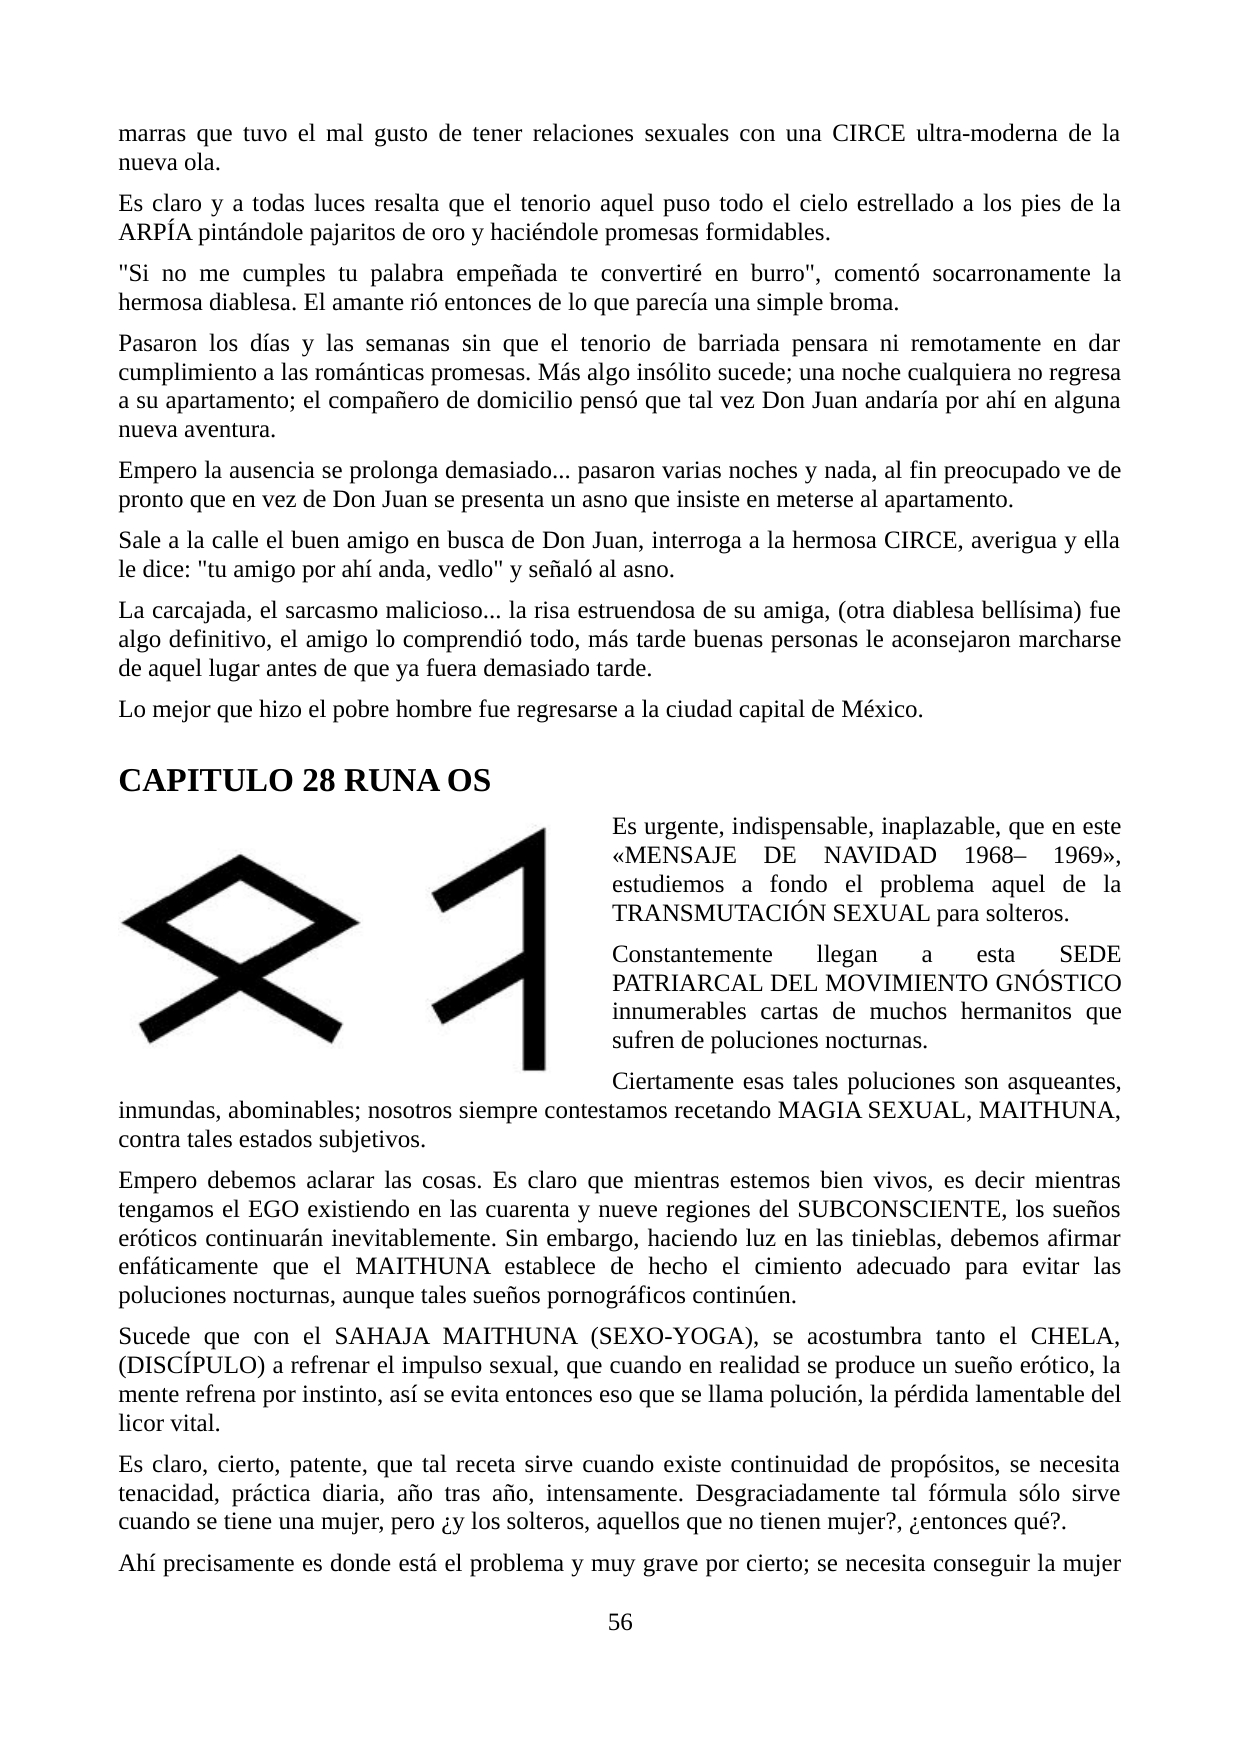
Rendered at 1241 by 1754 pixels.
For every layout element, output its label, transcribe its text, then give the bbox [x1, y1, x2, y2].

text Constantemente llegan a esta SEDE PATRIARCAL DEL MOVIMIENTO GNÓSTICO innumerables cartas de muchos hermanitos que sufren de poluciones nocturnas. [612, 939, 1122, 1054]
text Ciertamente esas tales poluciones son asqueantes, inmundas, abominables; nosotros siempre contestamos recetando MAGIA SEXUAL, MAITHUNA, contra tales estados subjetivos. [118, 1066, 1122, 1153]
text Ahí precisamente es donde está el problema y muy grave por cierto; se necesita conseguir la mujer [118, 1548, 1122, 1576]
text Sale a la calle el buen amigo en busca de Don Juan, interroga a la hermosa CIRCE, averigua y ella le dice: "tu amigo por ahí anda, vedlo" y señaló al asno. [118, 526, 1122, 583]
picture [118, 811, 612, 1088]
text Pasaron los días y las semanas sin que el tenorio de barriada pensara ni remotamente en dar cumplimiento a las románticas promesas. Más algo insólito sucede; una noche cualquiera no regresa a su apartamento; el compañero de domicilio pensó que tal vez Don Juan andaría por ahí en alguna nueva aventura. [118, 328, 1122, 443]
text "Si no me cumples tu palabra empeñada te convertiré en burro", comentó socarronamente la hermosa diablesa. El amante rió entonces de lo que parecía una simple broma. [118, 258, 1122, 316]
text Sucede que con el SAHAJA MAITHUNA (SEXO-YOGA), se acostumbra tanto el CHELA, (DISCÍPULO) a refrenar el impulso sexual, que cuando en realidad se produce un sueño erótico, la mente refrena por instinto, así se evita entonces eso que se llama polución, la pérdida lamentable del licor vital. [118, 1321, 1122, 1436]
text Es urgente, indispensable, inaplazable, que en este «MENSAJE DE NAVIDAD 1968– 1969», estudiemos a fondo el problema aquel de la TRANSMUTACIÓN SEXUAL para solteros. [612, 811, 1122, 926]
text marras que tuvo el mal gusto de tener relaciones sexuales con una CIRCE ultra-moderna de la nueva ola. [118, 118, 1122, 176]
text Empero debemos aclarar las cosas. Es claro que mientras estemos bien vivos, es decir mientras tengamos el EGO existiendo en las cuarenta y nueve regiones del SUBCONSCIENTE, los sueños eróticos continuarán inevitablemente. Sin embargo, haciendo luz en las tinieblas, debemos afirmar enfáticamente que el MAITHUNA establece de hecho el cimiento adecuado para evitar las poluciones nocturnas, aunque tales sueños pornográficos continúen. [118, 1165, 1122, 1309]
text Es claro, cierto, patente, que tal receta sirve cuando existe continuidad de propósitos, se necesita tenacidad, práctica diaria, año tras año, intensamente. Desgraciadamente tal fórmula sólo sirve cuando se tiene una mujer, pero ¿y los solteros, aquellos que no tienen mujer?, ¿entonces qué?. [118, 1449, 1122, 1535]
text La carcajada, el sarcasmo malicioso... la risa estruendosa de su amiga, (otra diablesa bellísima) fue algo definitivo, el amigo lo comprendió todo, más tarde buenas personas le aconsejaron marcharse de aquel lugar antes de que ya fuera demasiado tarde. [118, 596, 1122, 682]
text Lo mejor que hizo el pobre hombre fue regresarse a la ciudad capital de México. [118, 694, 1122, 723]
subtitle CAPITULO 28 RUNA OS [118, 761, 1122, 799]
text Empero la ausencia se prolonga demasiado... pasaron varias noches y nada, al fin preocupado ve de pronto que en vez de Don Juan se presenta un asno que insiste en meterse al apartamento. [118, 456, 1122, 513]
text Es claro y a todas luces resalta que el tenorio aquel puso todo el cielo estrellado a los pies de la ARPÍA pintándole pajaritos de oro y haciéndole promesas formidables. [118, 188, 1122, 246]
